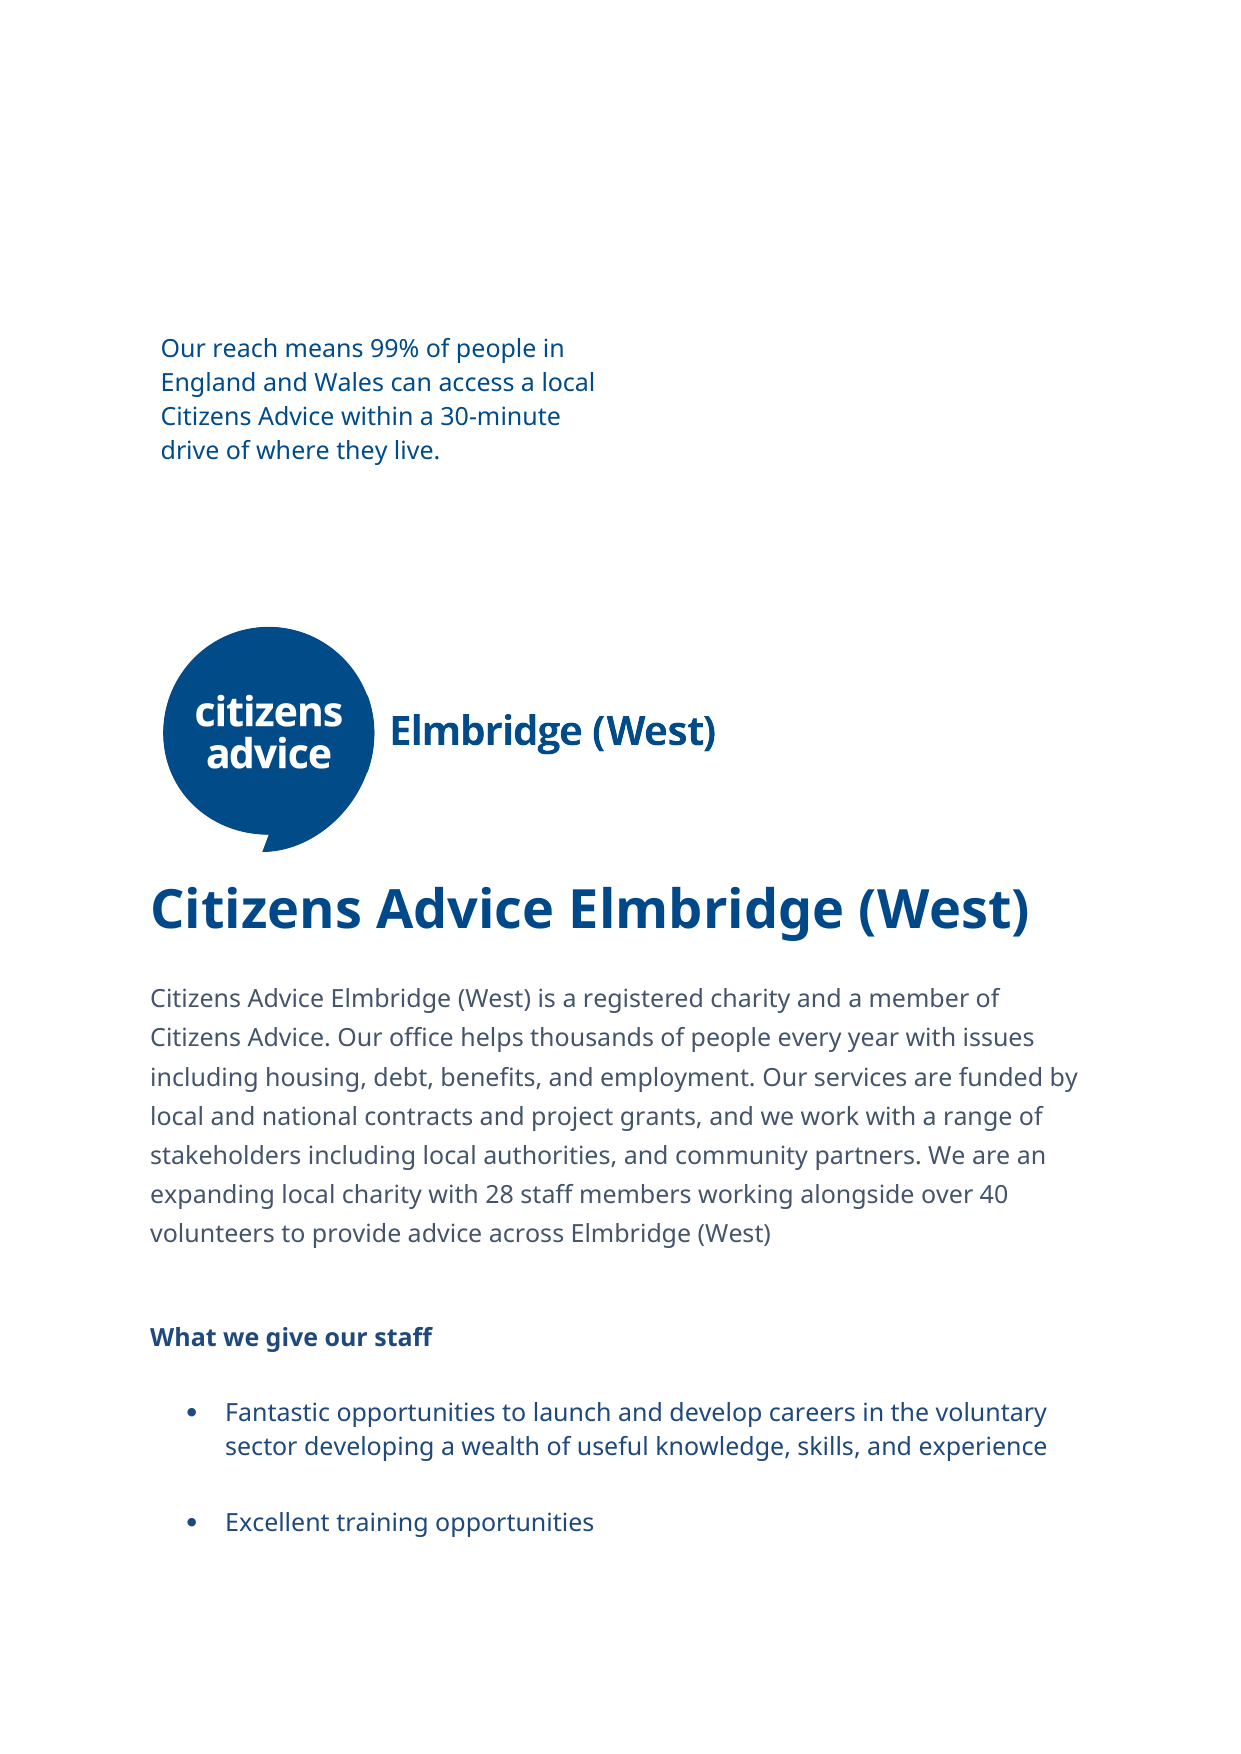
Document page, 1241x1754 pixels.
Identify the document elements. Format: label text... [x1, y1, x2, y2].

table_header [614, 150, 1144, 477]
text Citizens Advice Elmbridge (West) [150, 870, 1090, 944]
list Excellent training opportunities [187, 1505, 1090, 1539]
text What we give our staff [150, 1319, 1090, 1353]
text Citizens Advice Elmbridge (West) is a registered charity and a member of Citizens Advice. Our office helps thousands of people every year with issues including housing, debt, benefits, and employment. Our services are funded by local and national contracts and project grants, and we work with a range of stakeholders including local authorities, and community partners. We are an expanding local charity with 28 staff members working alongside over 40 volunteers to provide advice across Elmbridge (West) [150, 981, 1090, 1250]
table_header Our reach means 99% of people in England and Wales can access a local Citizens Advice within a 30-minute drive of where they live. [150, 150, 614, 477]
list Fantastic opportunities to launch and develop careers in the voluntary sector developing a wealth of useful knowledge, skills, and experience [187, 1395, 1090, 1463]
